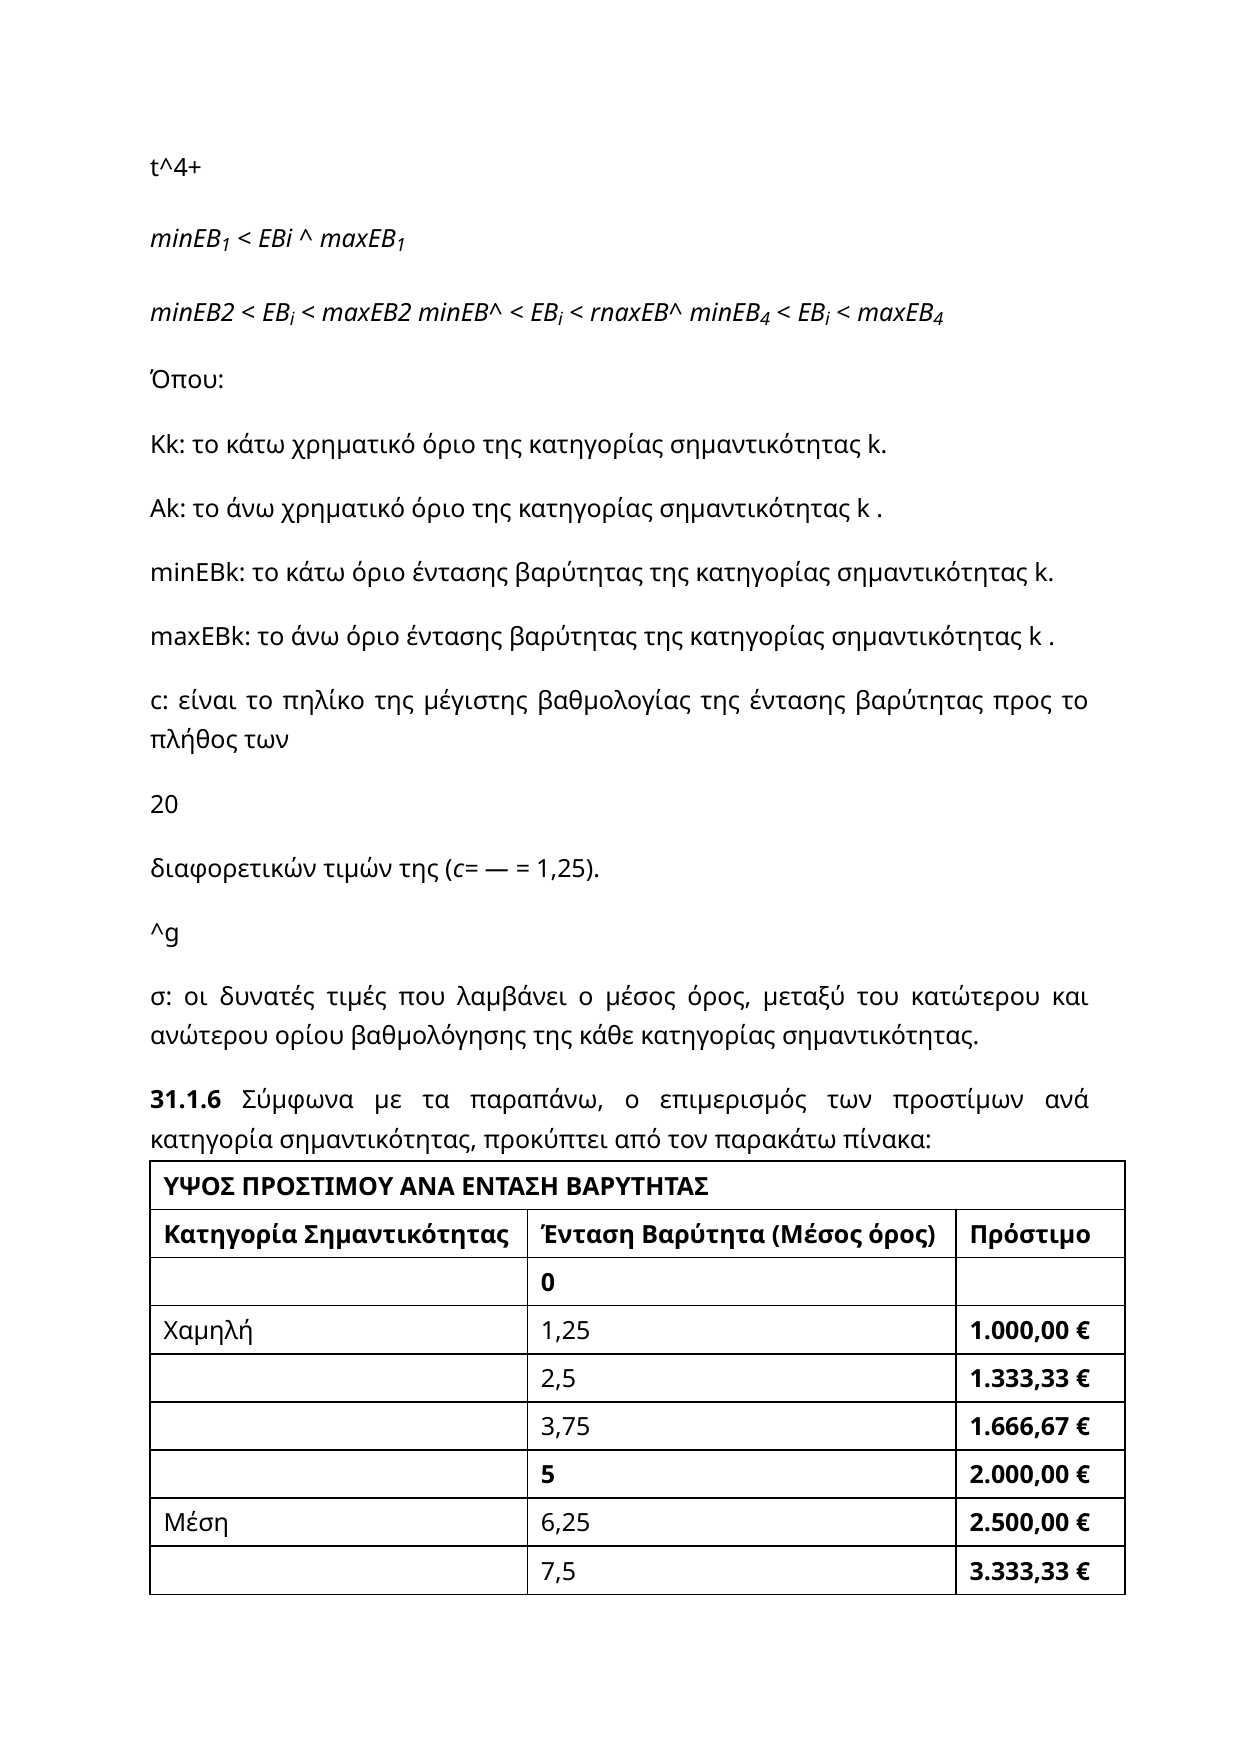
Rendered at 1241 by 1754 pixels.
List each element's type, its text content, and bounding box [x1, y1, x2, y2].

text Όπου: [150, 362, 1090, 396]
table_cell 3,75 [528, 1403, 955, 1449]
text maxΕΒk: το άνω όριο έντασης βαρύτητας της κατηγορίας σημαντικότητας k . [150, 619, 1090, 653]
table_cell 2.500,00 € [957, 1499, 1124, 1545]
table_cell 2.000,00 € [957, 1451, 1124, 1497]
text 31.1.6 Σύμφωνα με τα παραπάνω, ο επιμερισμός των προστίμων ανά κατηγορία σημαντικότητας, προκύπτει από τον παρακάτω πίνακα: [150, 1082, 1090, 1155]
table_cell Χαμηλή [151, 1306, 527, 1353]
text διαφορετικών τιμών της (c= — = 1,25). [150, 850, 1090, 884]
table_cell [151, 1451, 527, 1497]
text minΕΒk: το κάτω όριο έντασης βαρύτητας της κατηγορίας σημαντικότητας k. [150, 554, 1090, 589]
table_cell [957, 1258, 1124, 1305]
table_cell 5 [528, 1451, 955, 1497]
table_cell 1.333,33 € [957, 1355, 1124, 1401]
table_header ΥΨΟΣ ΠΡΟΣΤΙΜΟΥ ΑΝΑ ΕΝΤΑΣΗ ΒΑΡΥΤΗΤΑΣ [151, 1162, 1124, 1208]
text 20 [150, 786, 1090, 820]
table_cell Κατηγορία Σημαντικότητας [151, 1210, 527, 1257]
table_cell 1.666,67 € [957, 1403, 1124, 1449]
table_cell 2,5 [528, 1355, 955, 1401]
table_cell [151, 1403, 527, 1449]
table_cell 6,25 [528, 1499, 955, 1545]
table_cell 7,5 [528, 1547, 955, 1593]
table_cell [151, 1258, 527, 1305]
text ^g [150, 914, 1090, 949]
table_cell 3.333,33 € [957, 1547, 1124, 1593]
table_cell Ένταση Βαρύτητα (Μέσος όρος) [528, 1210, 955, 1257]
table_cell Μέση [151, 1499, 527, 1545]
text t^4+ [150, 150, 1090, 184]
table_cell 0 [528, 1258, 955, 1305]
text c: είναι το πηλίκο της μέγιστης βαθμολογίας της έντασης βαρύτητας προς το πλήθος των [150, 683, 1090, 756]
text minEB2 < EBi < maxEB2 minEB^ < EBi < rnaxEB^ minEB4 < EBi < maxEB4 [150, 288, 1090, 331]
table_cell [151, 1355, 527, 1401]
table_cell [151, 1547, 527, 1593]
text minEB1 < EBi ^ maxEB1 [150, 214, 1090, 257]
table_cell 1,25 [528, 1306, 955, 1353]
text σ: οι δυνατές τιμές που λαμβάνει ο μέσος όρος, μεταξύ του κατώτερου και ανώτερου ορίου βαθμολόγησης της κάθε κατηγορίας σημαντικότητας. [150, 979, 1090, 1052]
text Kk: το κάτω χρηματικό όριο της κατηγορίας σημαντικότητας k. [150, 426, 1090, 460]
table_cell 1.000,00 € [957, 1306, 1124, 1353]
text Ak: το άνω χρηματικό όριο της κατηγορίας σημαντικότητας k . [150, 490, 1090, 524]
table_cell Πρόστιμο [957, 1210, 1124, 1257]
